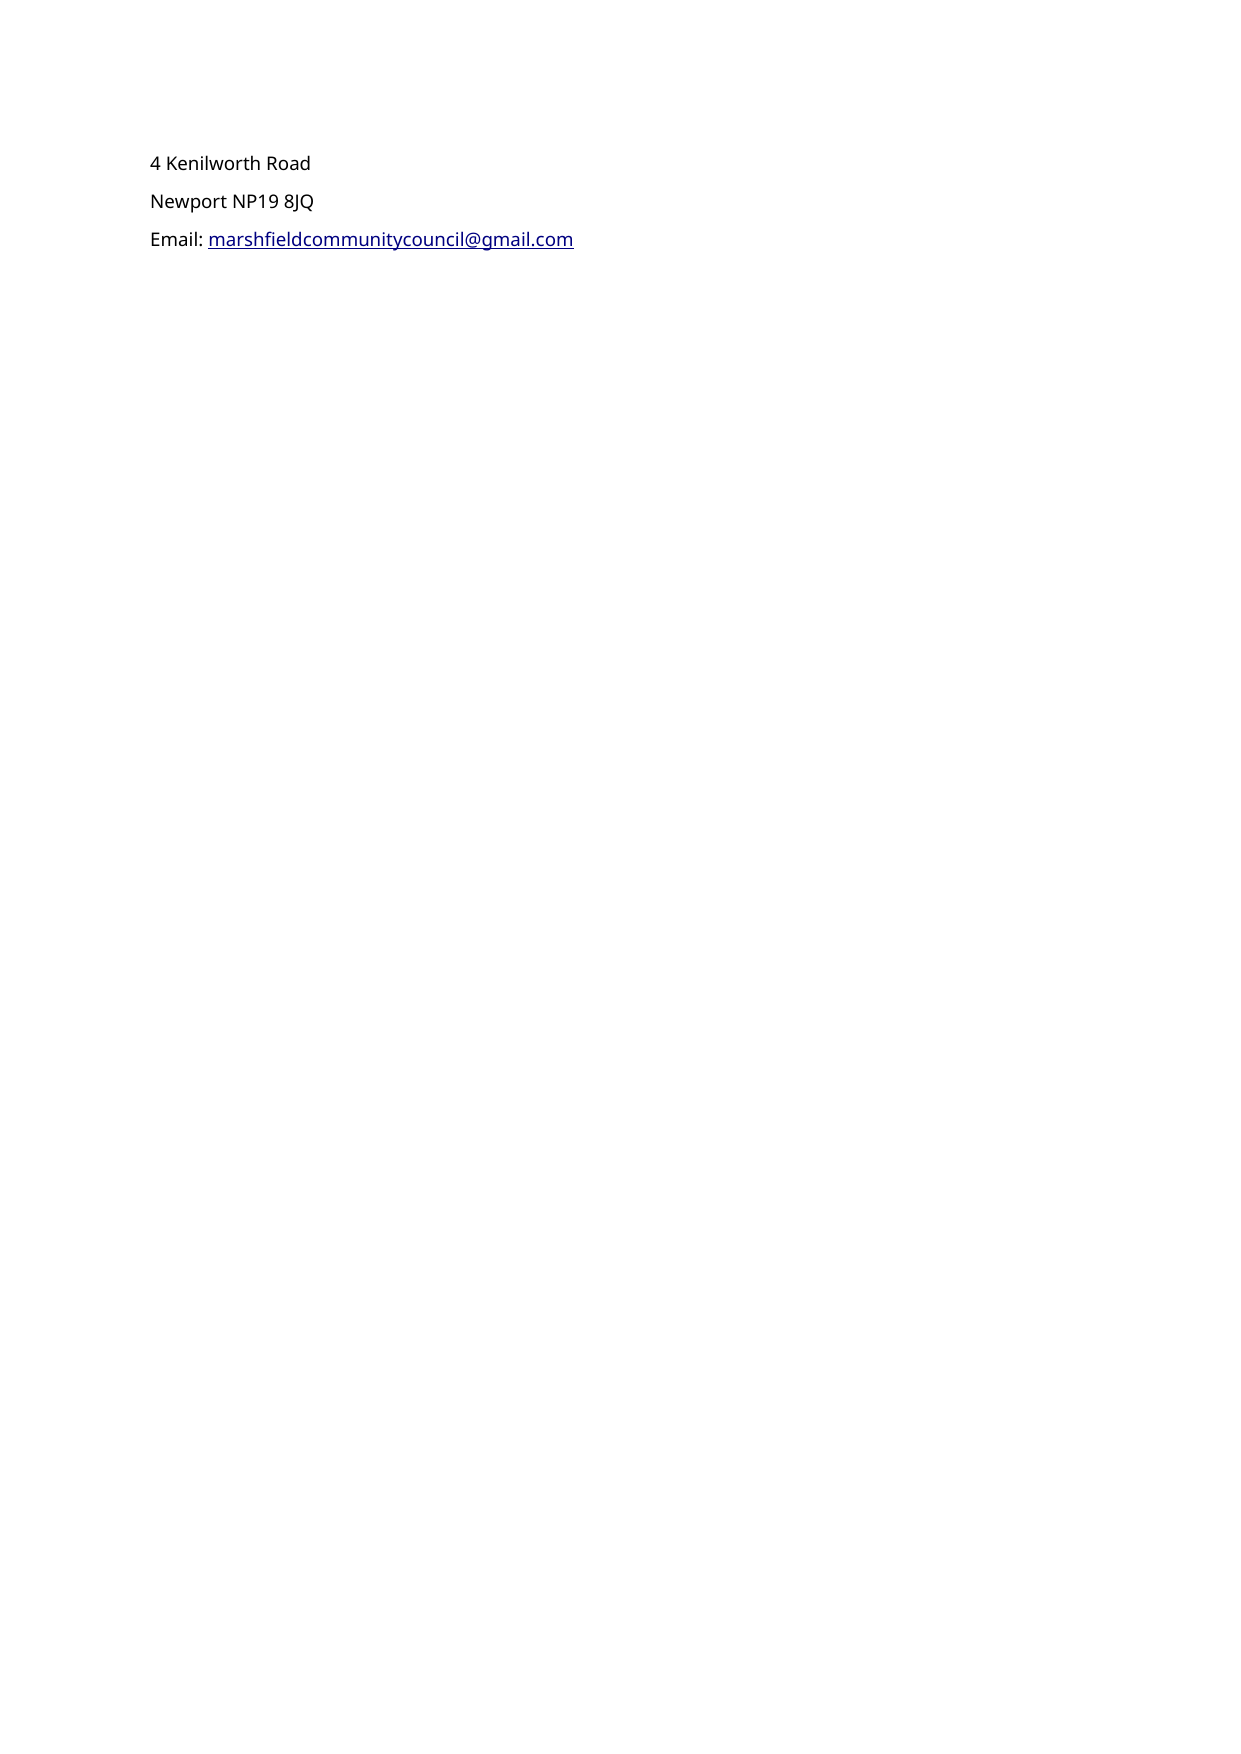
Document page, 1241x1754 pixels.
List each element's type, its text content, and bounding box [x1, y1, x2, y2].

text Email: marshfieldcommunitycouncil@gmail.com [150, 226, 1090, 252]
text 4 Kenilworth Road [150, 150, 1090, 176]
text Newport NP19 8JQ [150, 188, 1090, 213]
